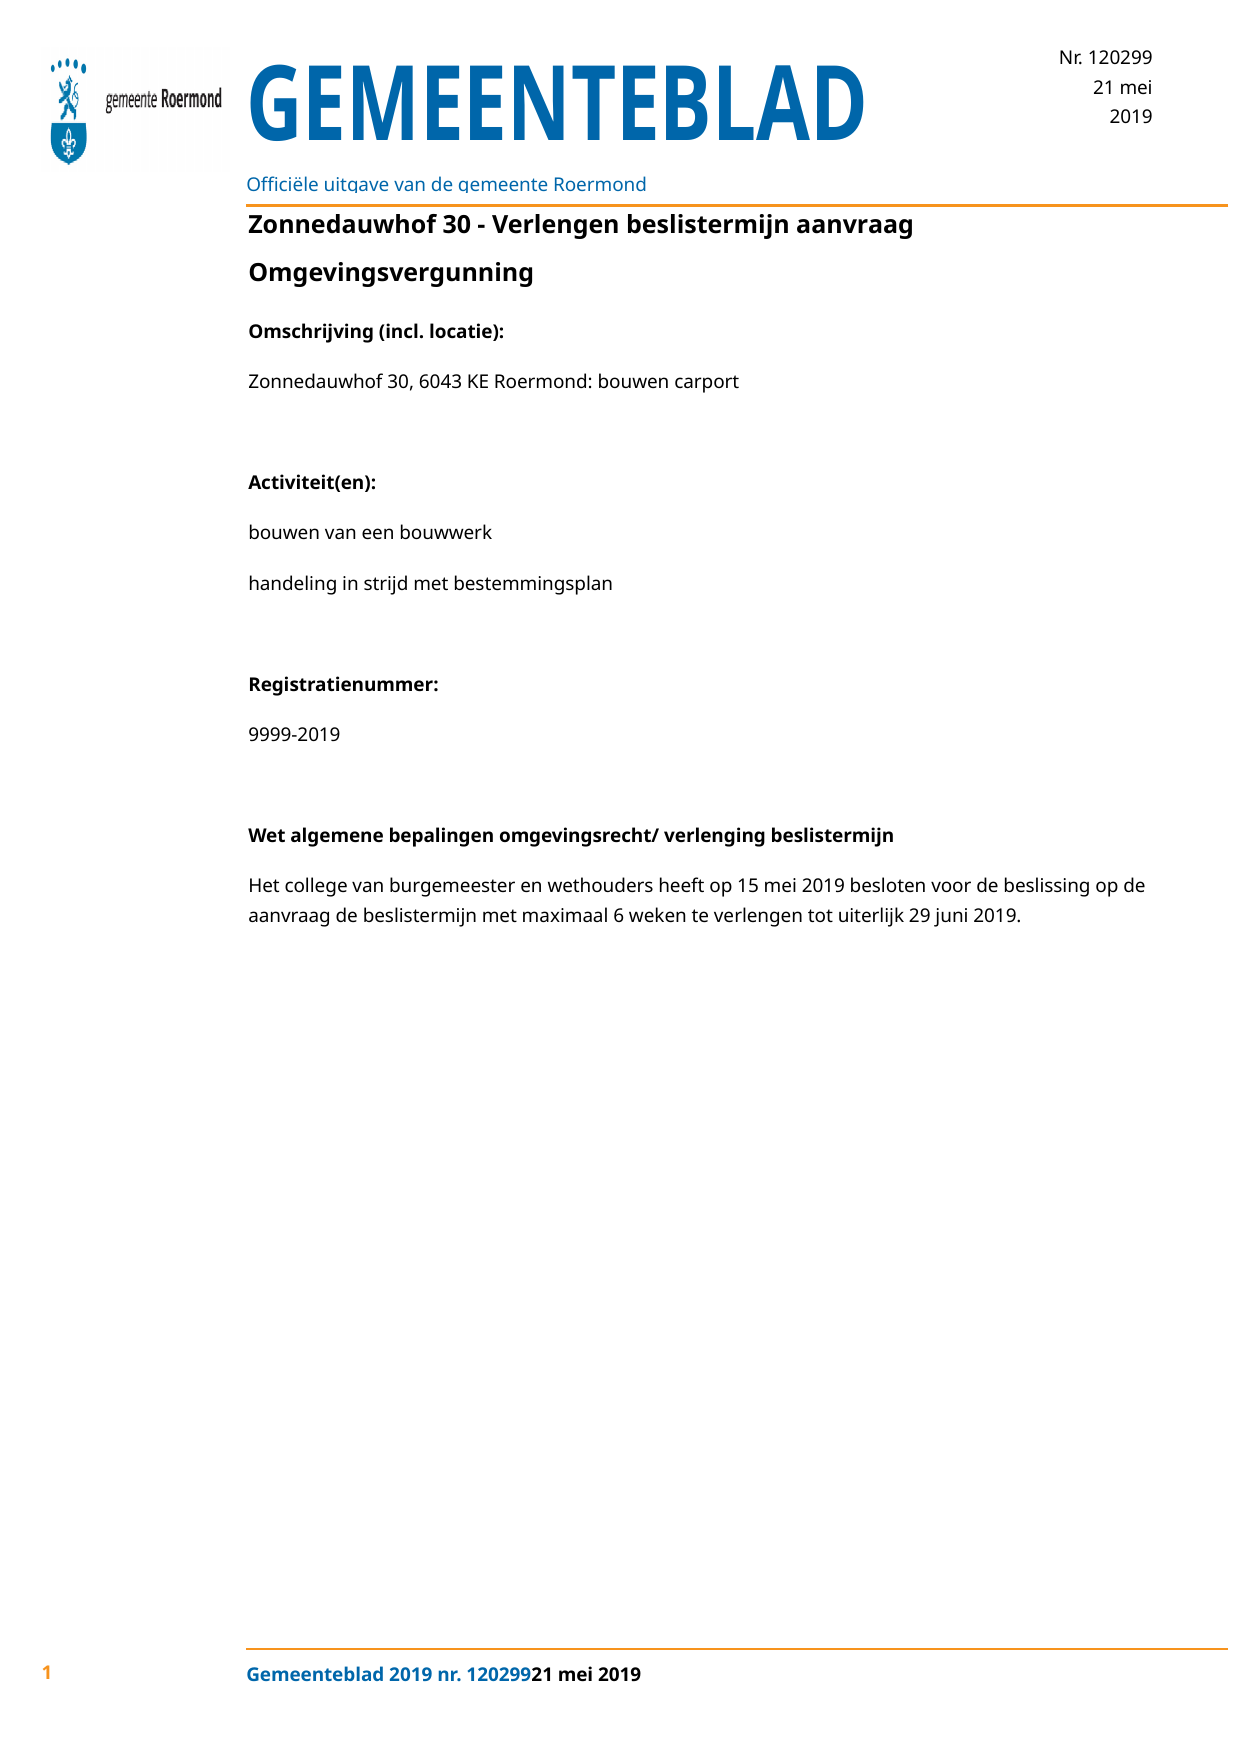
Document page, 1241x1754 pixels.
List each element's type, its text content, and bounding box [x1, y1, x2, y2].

text Zonnedauwhof 30 - Verlengen beslistermijn aanvraag Omgevingsvergunning [248, 207, 1152, 288]
text 9999-2019 [248, 721, 1152, 747]
text Zonnedauwhof 30, 6043 KE Roermond: bouwen carport [248, 368, 1152, 394]
text Registratienummer: [248, 671, 1152, 697]
text handeling in strijd met bestemmingsplan [248, 570, 1152, 596]
text Omschrijving (incl. locatie): [248, 318, 1152, 344]
text Wet algemene bepalingen omgevingsrecht/ verlenging beslistermijn [248, 822, 1152, 848]
text Activiteit(en): [248, 469, 1152, 495]
picture [41, 47, 231, 172]
text bouwen van een bouwwerk [248, 519, 1152, 545]
text Het college van burgemeester en wethouders heeft op 15 mei 2019 besloten voor de beslissing op de aanvraag de beslistermijn met maximaal 6 weken te verlengen tot uiterlijk 29 juni 2019. [248, 872, 1152, 928]
